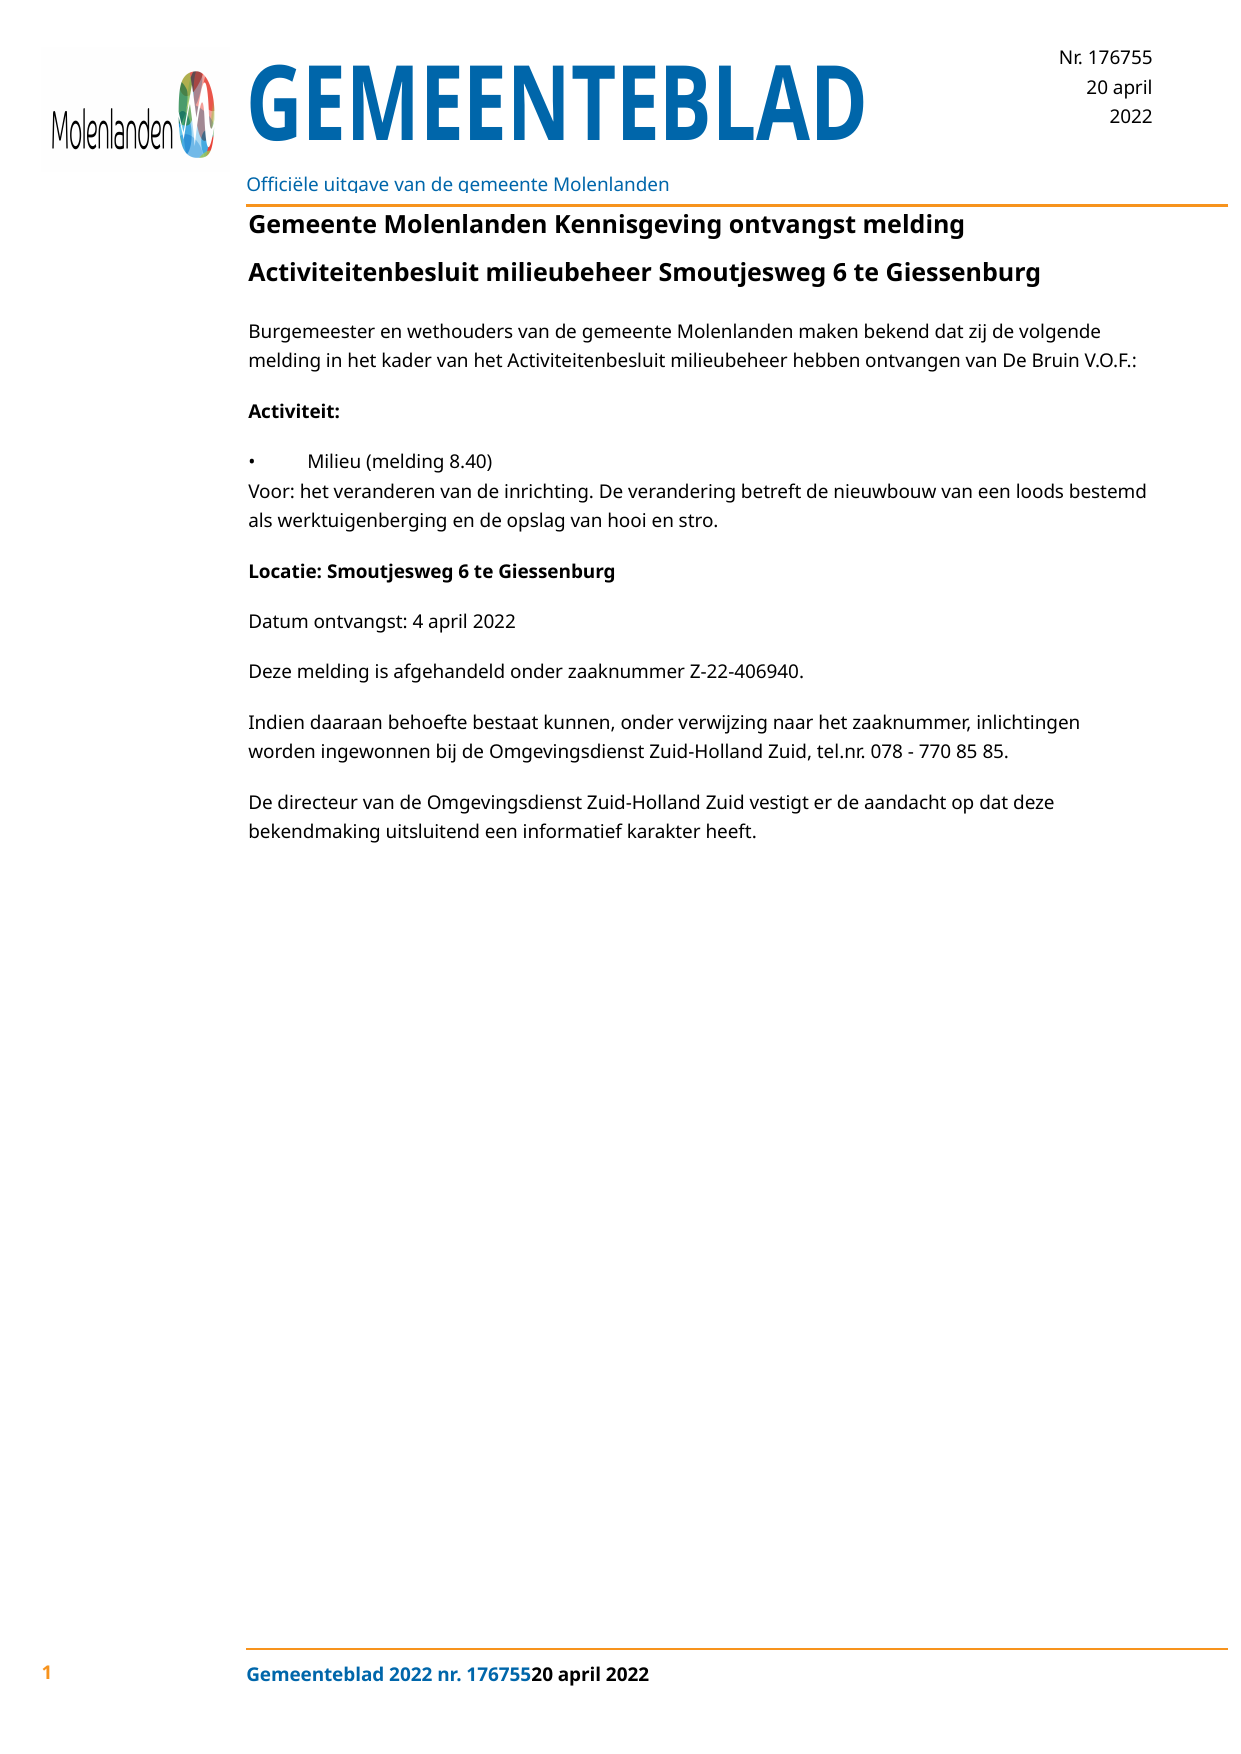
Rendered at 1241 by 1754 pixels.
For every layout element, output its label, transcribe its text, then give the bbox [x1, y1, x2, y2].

list Milieu (melding 8.40) [248, 448, 1152, 474]
text Deze melding is afgehandeld onder zaaknummer Z-22-406940. [248, 659, 1152, 684]
text De directeur van de Omgevingsdienst Zuid-Holland Zuid vestigt er de aandacht op dat deze bekendmaking uitsluitend een informatief karakter heeft. [248, 789, 1152, 844]
text Activiteit: [248, 398, 1152, 424]
text Voor: het veranderen van de inrichting. De verandering betreft de nieuwbouw van een loods bestemd als werktuigenberging en de opslag van hooi en stro. [248, 478, 1152, 533]
text Gemeente Molenlanden Kennisgeving ontvangst melding Activiteitenbesluit milieubeheer Smoutjesweg 6 te Giessenburg [248, 207, 1152, 288]
text Burgemeester en wethouders van de gemeente Molenlanden maken bekend dat zij de volgende melding in het kader van het Activiteitenbesluit milieubeheer hebben ontvangen van De Bruin V.O.F.: [248, 318, 1152, 373]
text Locatie: Smoutjesweg 6 te Giessenburg [248, 558, 1152, 584]
picture [41, 47, 231, 172]
text Indien daaraan behoefte bestaat kunnen, onder verwijzing naar het zaaknummer, inlichtingen worden ingewonnen bij de Omgevingsdienst Zuid-Holland Zuid, tel.nr. 078 - 770 85 85. [248, 709, 1152, 764]
text Datum ontvangst: 4 april 2022 [248, 608, 1152, 634]
